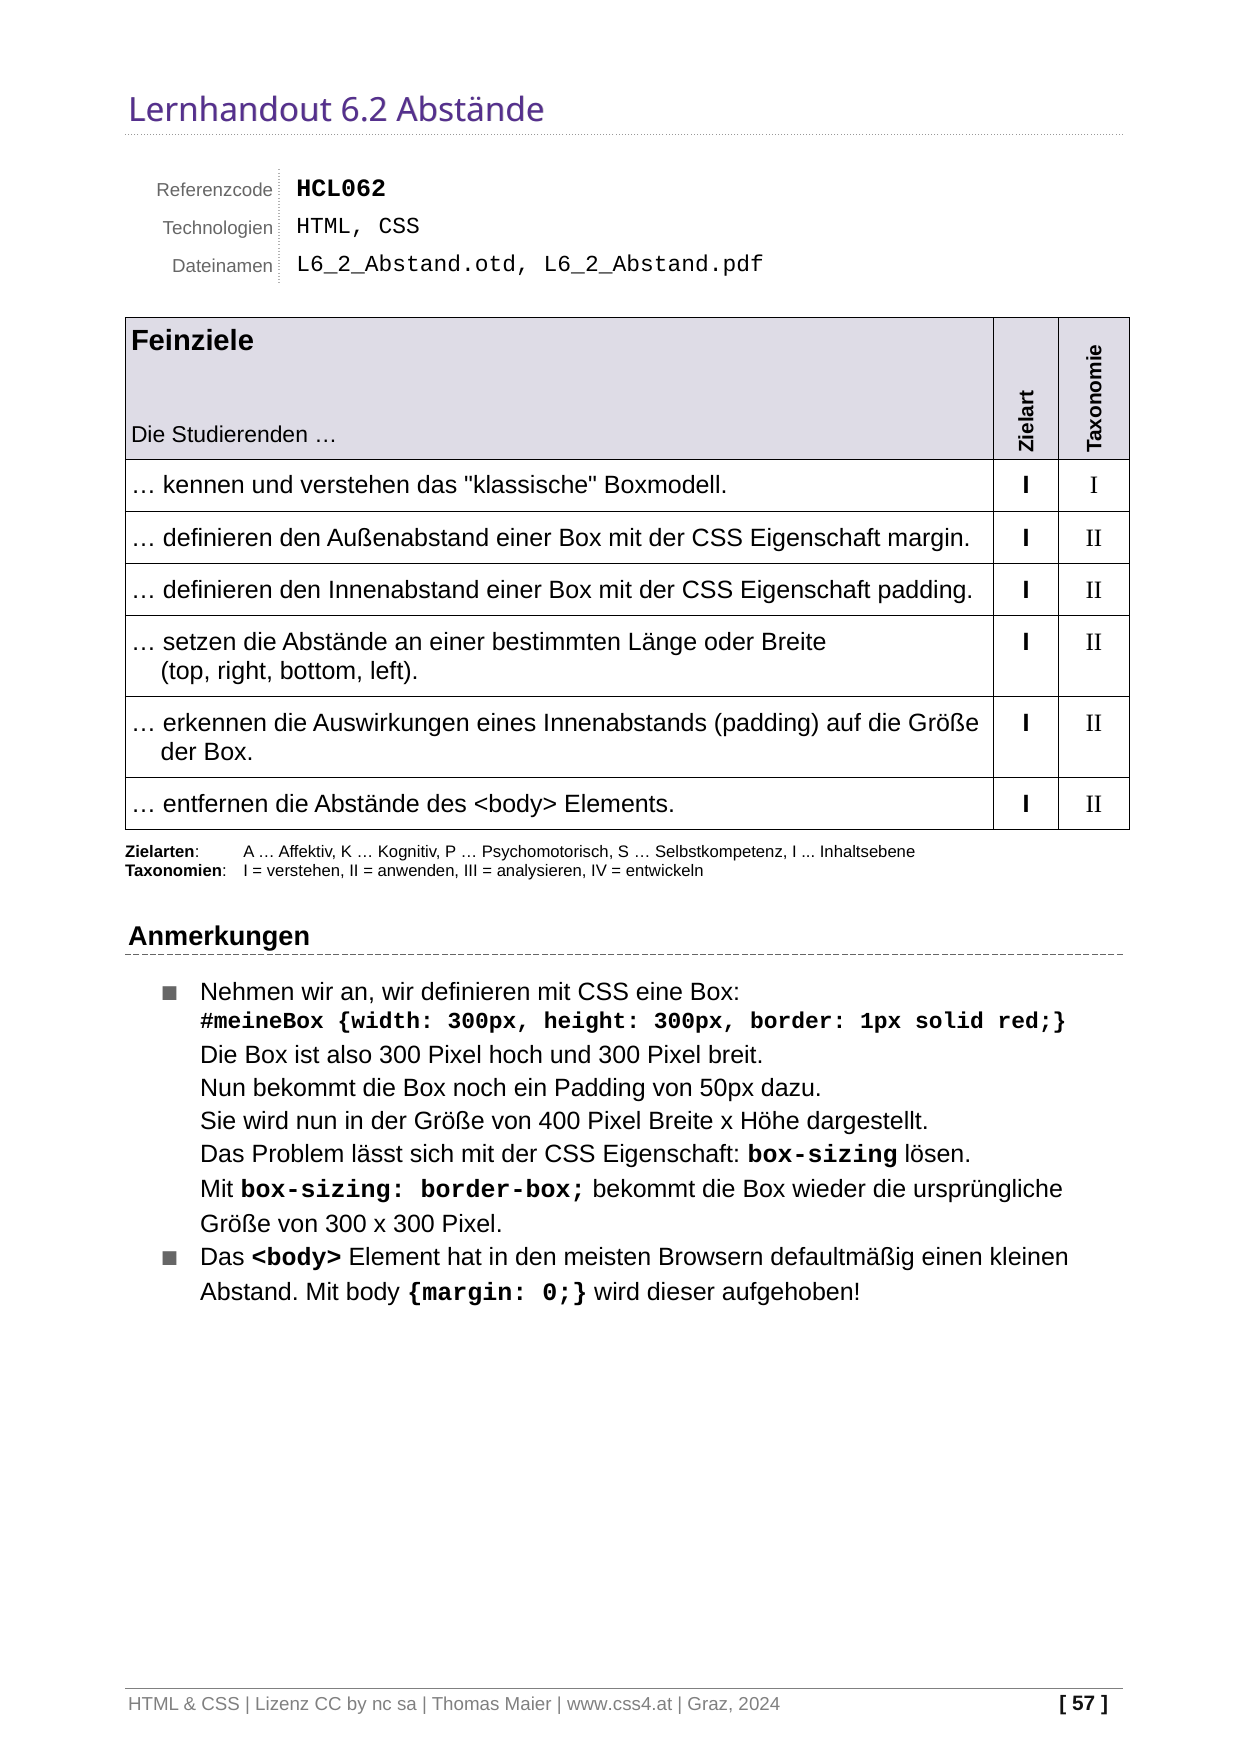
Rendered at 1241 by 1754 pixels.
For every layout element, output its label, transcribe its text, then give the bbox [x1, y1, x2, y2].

table_cell II [1059, 512, 1129, 563]
text Anmerkungen [125, 917, 1123, 954]
table_cell II [1059, 564, 1129, 615]
table_cell II [1059, 697, 1129, 777]
table_cell HTML, CSS [279, 209, 1129, 247]
table_cell II [1059, 778, 1129, 829]
table_cell … definieren den Innenabstand einer Box mit der CSS Eigenschaft padding. [126, 564, 993, 615]
subtitle Lernhandout 6.2 Abstände [125, 83, 1123, 134]
table_header Feinziele Die Studierenden … [126, 318, 993, 459]
table_cell … erkennen die Auswirkungen eines Innenabstands (padding) auf die Größe der Box. [126, 697, 993, 777]
table_cell Dateinamen [125, 247, 278, 284]
list Nehmen wir an, wir definieren mit CSS eine Box: #meineBox {width: 300px, height: 300px, border: 1px solid red;} Die Box ist also 300 Pixel hoch und 300 Pixel breit. Nun bekommt die Box noch ein Padding von 50px dazu. Sie wird nun in der Größe von 400 Pixel Breite x Höhe dargestellt. Das Problem lässt sich mit der CSS Eigenschaft: box-sizing lösen. Mit box-sizing: border-box; bekommt die Box wieder die ursprüngliche Größe von 300 x 300 Pixel. [162, 977, 1123, 1238]
table_cell Technologien [125, 209, 278, 247]
table_header Zielart [994, 318, 1058, 459]
table_cell II [1059, 616, 1129, 696]
table_cell … setzen die Abstände an einer bestimmten Länge oder Breite (top, right, bottom, left). [126, 616, 993, 696]
text Zielarten: A … Affektiv, K … Kognitiv, P … Psychomotorisch, S … Selbstkompetenz, I ... Inhaltsebene Taxonomien: I = verstehen, II = anwenden, III = analysieren, IV = entwickeln [125, 842, 1123, 880]
table_cell … definieren den Außenabstand einer Box mit der CSS Eigenschaft margin. [126, 512, 993, 563]
table_cell I [994, 616, 1058, 696]
table_cell L6_2_Abstand.otd, L6_2_Abstand.pdf [279, 247, 1129, 284]
table_header Taxonomie [1059, 318, 1129, 459]
table_cell I [994, 564, 1058, 615]
list Das <body> Element hat in den meisten Browsern defaultmäßig einen kleinen Abstand. Mit body {margin: 0;} wird dieser aufgehoben! [162, 1242, 1123, 1308]
table_cell I [994, 512, 1058, 563]
table_header HCL062 [279, 169, 1129, 209]
table_cell I [1059, 460, 1129, 511]
table_cell I [994, 460, 1058, 511]
table_cell … kennen und verstehen das "klassische" Boxmodell. [126, 460, 993, 511]
table_cell I [994, 778, 1058, 829]
table_cell … entfernen die Abstände des <body> Elements. [126, 778, 993, 829]
table_cell I [994, 697, 1058, 777]
table_header Referenzcode [125, 169, 278, 209]
